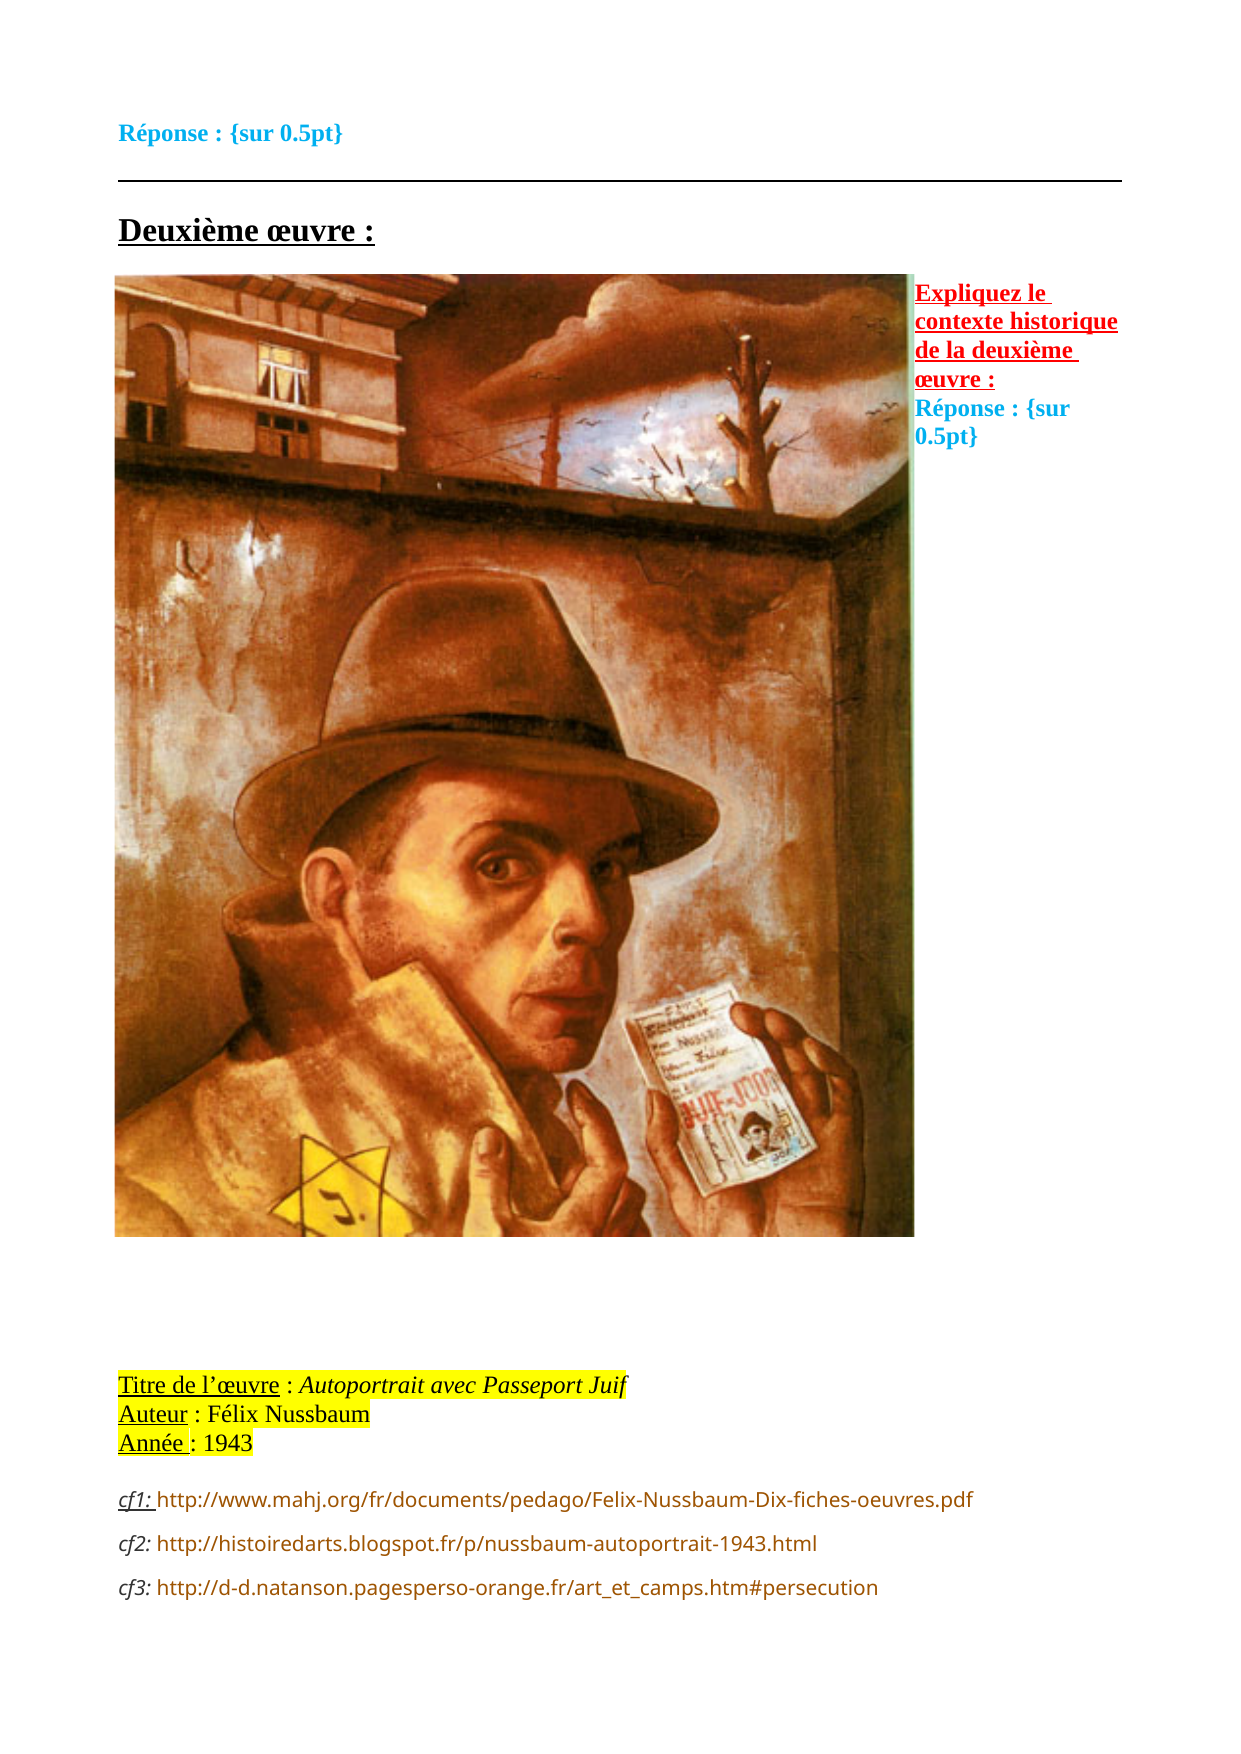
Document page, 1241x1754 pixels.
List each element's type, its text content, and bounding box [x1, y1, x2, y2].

text Titre de l’œuvre : Autoportrait avec Passeport Juif [118, 1370, 1122, 1399]
text Réponse : {sur 0.5pt} [915, 393, 1122, 450]
text Réponse : {sur 0.5pt} [118, 118, 1122, 147]
picture [114, 274, 916, 1237]
text Expliquez le contexte historique de la deuxième œuvre : [915, 278, 1122, 393]
text Auteur : Félix Nussbaum [118, 1399, 1122, 1428]
text Deuxième œuvre : [118, 211, 1122, 249]
text cf1: http://www.mahj.org/fr/documents/pedago/Felix-Nussbaum-Dix-fiches-oeuvres.pdf [118, 1485, 1122, 1514]
text Année : 1943 [118, 1428, 1122, 1456]
text cf3: http://d-d.natanson.pagesperso-orange.fr/art_et_camps.htm#persecution [118, 1573, 1122, 1602]
text cf2: http://histoiredarts.blogspot.fr/p/nussbaum-autoportrait-1943.html [118, 1529, 1122, 1558]
